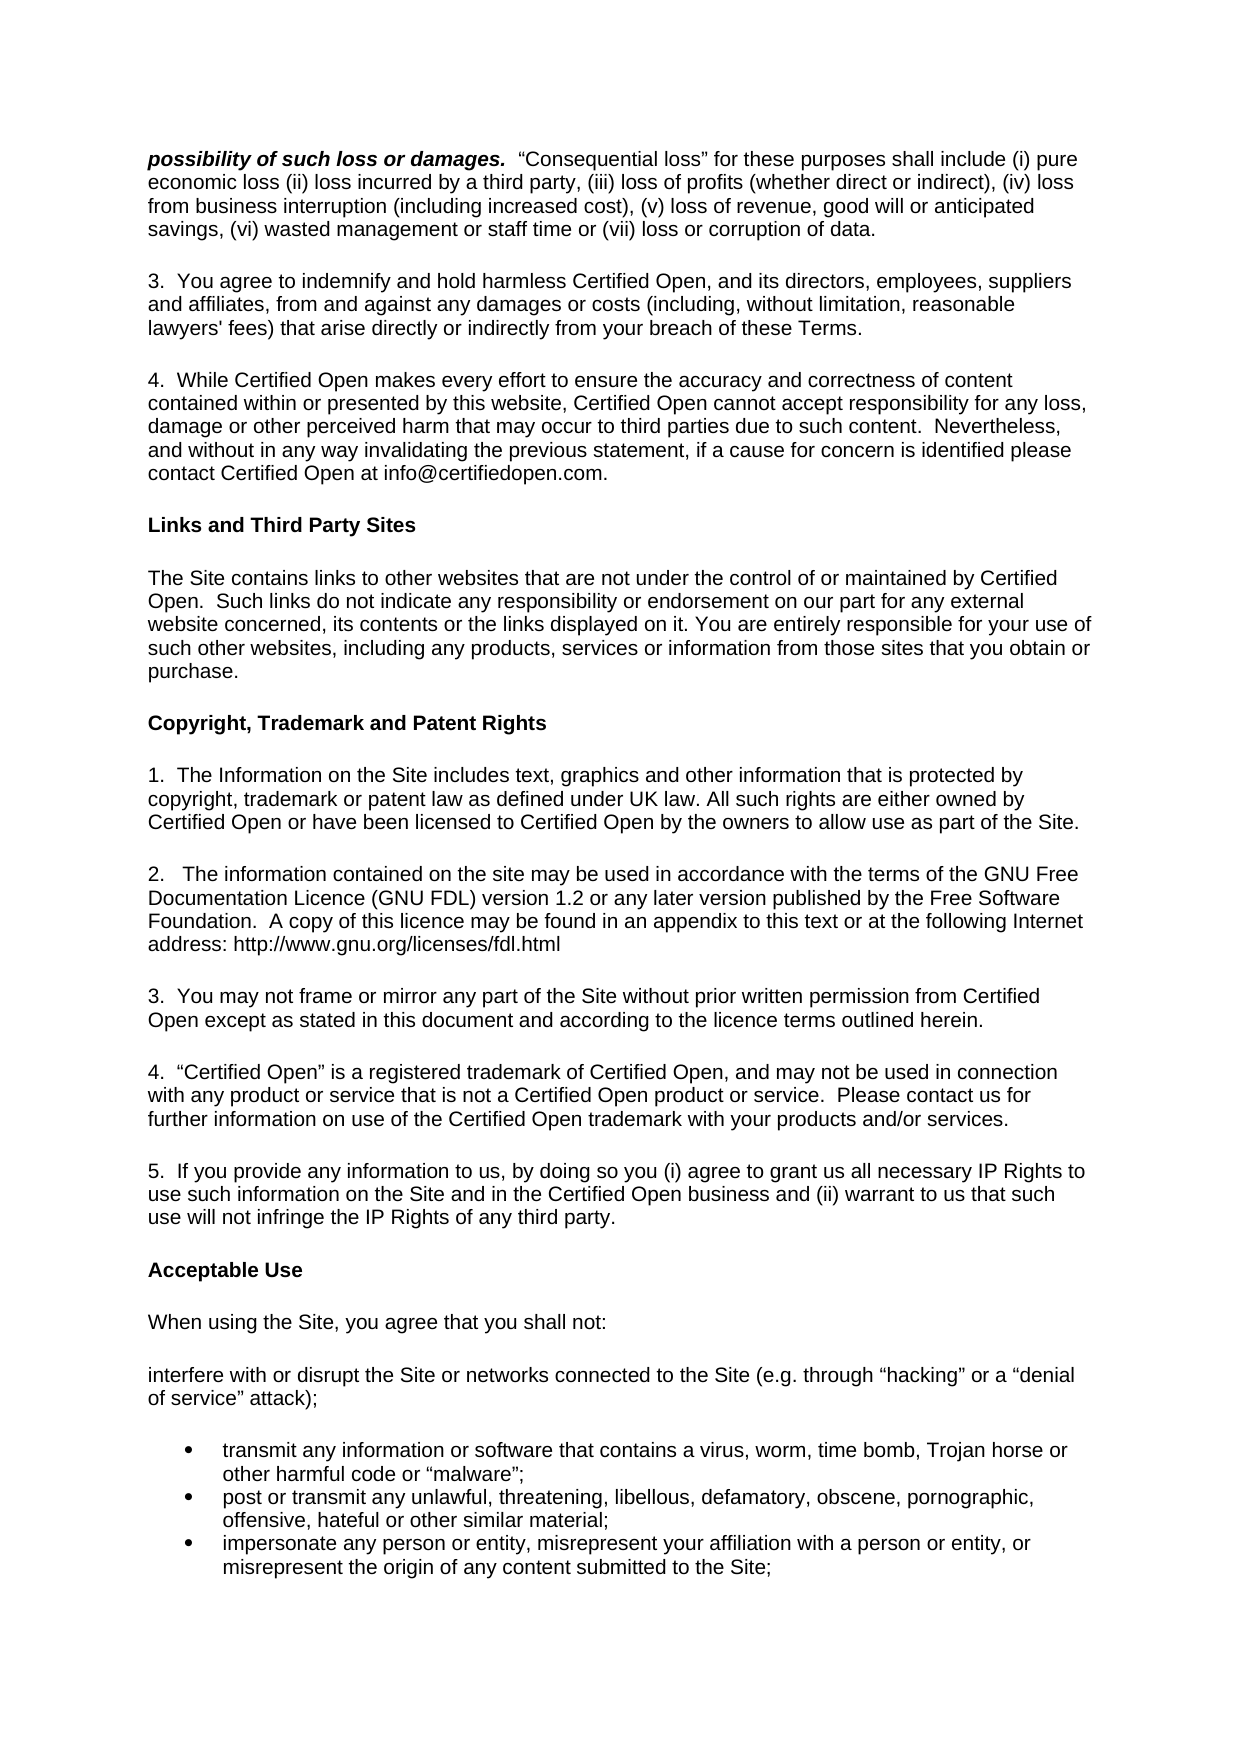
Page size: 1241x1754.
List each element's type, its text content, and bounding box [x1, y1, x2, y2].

text Acceptable Use [148, 1258, 1092, 1282]
list impersonate any person or entity, misrepresent your affiliation with a person or entity, or misrepresent the origin of any content submitted to the Site; [185, 1532, 1092, 1578]
text 3. You may not frame or mirror any part of the Site without prior written permission from Certified Open except as stated in this document and according to the licence terms outlined herein. [148, 985, 1092, 1031]
text 1. The Information on the Site includes text, graphics and other information that is protected by copyright, trademark or patent law as defined under UK law. All such rights are either owned by Certified Open or have been licensed to Certified Open by the owners to allow use as part of the Site. [148, 764, 1092, 834]
text Copyright, Trademark and Patent Rights [148, 712, 1092, 735]
text The Site contains links to other websites that are not under the control of or maintained by Certified Open. Such links do not indicate any responsibility or endorsement on our part for any external website concerned, its contents or the links displayed on it. You are entirely responsible for your use of such other websites, including any products, services or information from those sites that you obtain or purchase. [148, 566, 1092, 682]
text interfere with or disrupt the Site or networks connected to the Site (e.g. through “hacking” or a “denial of service” attack); [148, 1363, 1092, 1409]
text 4. While Certified Open makes every effort to ensure the accuracy and correctness of content contained within or presented by this website, Certified Open cannot accept responsibility for any loss, damage or other perceived harm that may occur to third parties due to such content. Nevertheless, and without in any way invalidating the previous statement, if a cause for concern is identified please contact Certified Open at info@certifiedopen.com. [148, 369, 1092, 485]
text 3. You agree to indemnify and hold harmless Certified Open, and its directors, employees, suppliers and affiliates, from and against any damages or costs (including, without limitation, reasonable lawyers' fees) that arise directly or indirectly from your breach of these Terms. [148, 270, 1092, 339]
list post or transmit any unlawful, threatening, libellous, defamatory, obscene, pornographic, offensive, hateful or other similar material; [185, 1485, 1092, 1532]
text Links and Third Party Sites [148, 514, 1092, 537]
text 4. “Certified Open” is a registered trademark of Certified Open, and may not be used in connection with any product or service that is not a Certified Open product or service. Please contact us for further information on use of the Certified Open trademark with your products and/or services. [148, 1061, 1092, 1130]
text 5. If you provide any information to us, by doing so you (i) agree to grant us all necessary IP Rights to use such information on the Site and in the Certified Open business and (ii) warrant to us that such use will not infringe the IP Rights of any third party. [148, 1159, 1092, 1229]
list transmit any information or software that contains a virus, worm, time bomb, Trojan horse or other harmful code or “malware”; [185, 1439, 1092, 1485]
text possibility of such loss or damages. “Consequential loss” for these purposes shall include (i) pure economic loss (ii) loss incurred by a third party, (iii) loss of profits (whether direct or indirect), (iv) loss from business interruption (including increased cost), (v) loss of revenue, good will or anticipated savings, (vi) wasted management or staff time or (vii) loss or corruption of data. [148, 148, 1092, 241]
text When using the Site, you agree that you shall not: [148, 1311, 1092, 1334]
